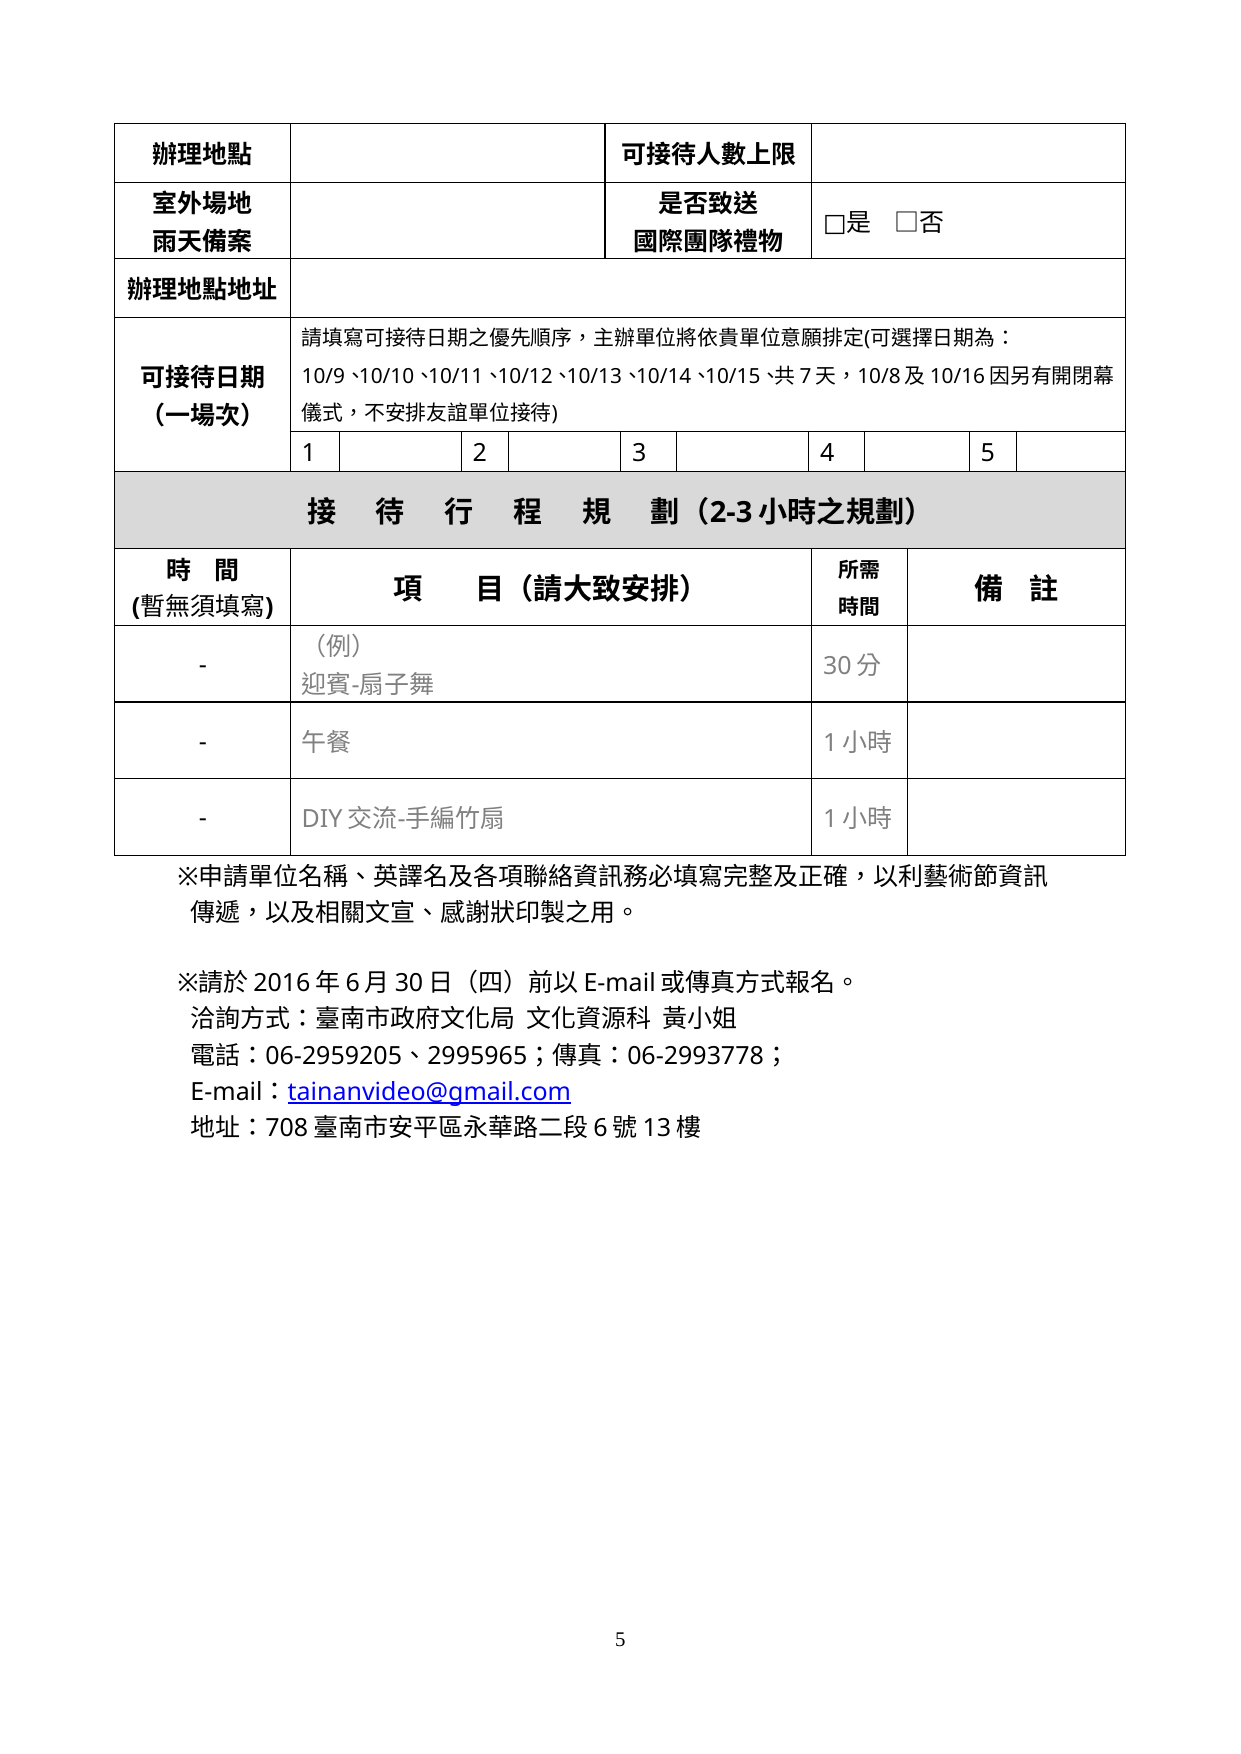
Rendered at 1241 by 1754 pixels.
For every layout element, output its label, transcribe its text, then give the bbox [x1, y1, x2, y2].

table_cell □是 □否 [812, 183, 1125, 258]
table_cell 時 間 (暫無須填寫) [115, 549, 290, 625]
table_cell [291, 183, 604, 258]
text E-mail：tainanvideo@gmail.com 地址：708臺南市安平區永華路二段6號13樓 [177, 1071, 1063, 1144]
table_cell 3 [621, 432, 676, 471]
table_cell 1小時 [812, 703, 907, 778]
table_cell [509, 432, 620, 471]
table_cell [291, 124, 604, 182]
table_cell 辦理地點 [115, 124, 290, 182]
table_cell 備 註 [908, 549, 1125, 625]
table_cell 可接待人數上限 [606, 124, 811, 182]
table_cell 請填寫可接待日期之優先順序，主辦單位將依貴單位意願排定(可選擇日期為：10/9、10/10、10/11、10/12、10/13、10/14、10/15、共7天，10/8及10/16因另有開閉幕儀式，不安排友誼單位接待) [291, 318, 1125, 431]
table_cell 2 [462, 432, 508, 471]
table_cell [340, 432, 461, 471]
table_cell [908, 626, 1125, 701]
text ※申請單位名稱、英譯名及各項聯絡資訊務必填寫完整及正確，以利藝術節資訊 傳遞，以及相關文宣、感謝狀印製之用。 [177, 856, 1063, 928]
table_cell 4 [809, 432, 864, 471]
table_cell DIY交流-手編竹扇 [291, 779, 811, 855]
table_cell [908, 703, 1125, 778]
table_cell [291, 259, 1125, 317]
table_cell 室外場地 雨天備案 [115, 183, 290, 258]
table_cell （例） 迎賓-扇子舞 [291, 626, 811, 701]
table_cell [677, 432, 808, 471]
table_cell 1 [291, 432, 339, 471]
text ※請於2016年6月30日（四）前以E-mail或傳真方式報名。 [177, 963, 1063, 999]
table_cell - [115, 779, 290, 855]
table_cell [865, 432, 969, 471]
text 洽詢方式：臺南市政府文化局 文化資源科 黃小姐 [177, 999, 1063, 1035]
table_cell 1小時 [812, 779, 907, 855]
table_cell 是否致送 國際團隊禮物 [606, 183, 811, 258]
table_cell [1017, 432, 1125, 471]
table_cell 30分 [812, 626, 907, 701]
table_cell 項 目（請大致安排） [291, 549, 811, 625]
table_cell 辦理地點地址 [115, 259, 290, 317]
table_cell 接 待 行 程 規 劃（2-3小時之規劃） [115, 472, 1125, 548]
table_cell - [115, 703, 290, 778]
table_cell 午餐 [291, 703, 811, 778]
table_cell [908, 779, 1125, 855]
table_cell 5 [970, 432, 1016, 471]
text 電話：06-2959205、2995965；傳真：06-2993778； [177, 1035, 1063, 1071]
table_cell 所需 時間 [812, 549, 907, 625]
table_cell [812, 124, 1125, 182]
table_cell - [115, 626, 290, 701]
table_cell 可接待日期 （一場次） [115, 318, 290, 471]
